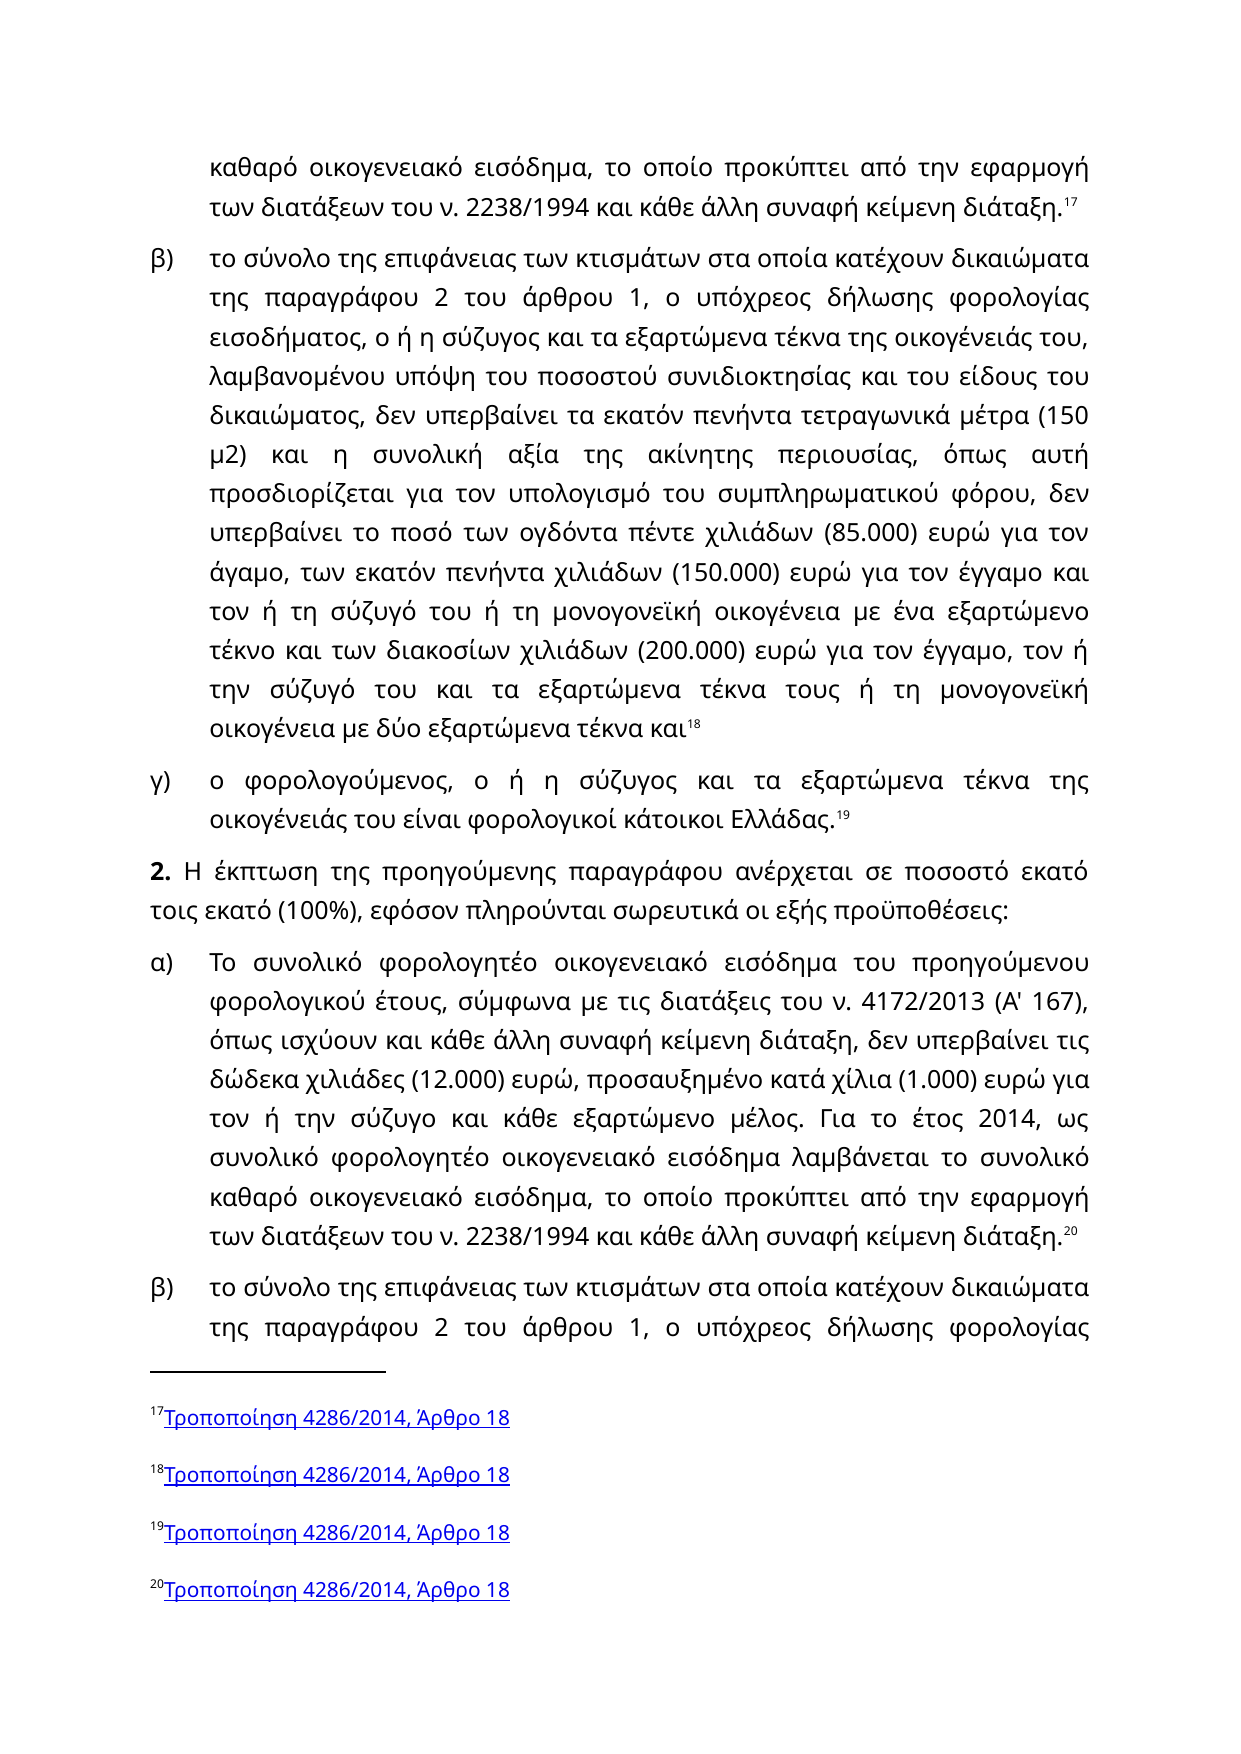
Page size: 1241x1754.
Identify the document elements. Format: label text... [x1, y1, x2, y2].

list γ) ο φορολογούμενος, ο ή η σύζυγος και τα εξαρτώμενα τέκνα της οικογένειάς του είναι φορολογικοί κάτοικοι Ελλάδας. [150, 762, 1090, 836]
text Τροποποίηση 4286/2014, Άρθρο 18 [150, 1403, 1090, 1431]
text Τροποποίηση 4286/2014, Άρθρο 18 [150, 1576, 1090, 1604]
list καθαρό οικογενειακό εισόδημα, το οποίο προκύπτει από την εφαρμογή των διατάξεων του ν. 2238/1994 και κάθε άλλη συναφή κείμενη διάταξη. [150, 150, 1090, 223]
text Τροποποίηση 4286/2014, Άρθρο 18 [150, 1460, 1090, 1489]
text 2. Η έκπτωση της προηγούμενης παραγράφου ανέρχεται σε ποσοστό εκατό τοις εκατό (100%), εφόσον πληρούνται σωρευτικά οι εξής προϋποθέσεις: [150, 853, 1090, 927]
text Τροποποίηση 4286/2014, Άρθρο 18 [150, 1518, 1090, 1546]
list α) Το συνολικό φορολογητέο οικογενειακό εισόδημα του προηγούμενου φορολογικού έτους, σύμφωνα με τις διατάξεις του ν. 4172/2013 (Α' 167), όπως ισχύουν και κάθε άλλη συναφή κείμενη διάταξη, δεν υπερβαίνει τις δώδεκα χιλιάδες (12.000) ευρώ, προσαυξημένο κατά χίλια (1.000) ευρώ για τον ή την σύζυγο και κάθε εξαρτώμενο μέλος. Για το έτος 2014, ως συνολικό φορολογητέο οικογενειακό εισόδημα λαμβάνεται το συνολικό καθαρό οικογενειακό εισόδημα, το οποίο προκύπτει από την εφαρμογή των διατάξεων του ν. 2238/1994 και κάθε άλλη συναφή κείμενη διάταξη. [150, 944, 1090, 1252]
list β) το σύνολο της επιφάνειας των κτισμάτων στα οποία κατέχουν δικαιώματα της παραγράφου 2 του άρθρου 1, ο υπόχρεος δήλωσης φορολογίας εισοδήματος, ο ή η σύζυγος και τα εξαρτώμενα τέκνα της οικογένειάς του, λαμβανομένου υπόψη του ποσοστού συνιδιοκτησίας και του είδους του δικαιώματος, δεν υπερβαίνει τα εκατόν πενήντα τετραγωνικά μέτρα (150 μ2) και η συνολική αξία της ακίνητης περιουσίας, όπως αυτή προσδιορίζεται για τον υπολογισμό του συμπληρωματικού φόρου, δεν υπερβαίνει το ποσό των ογδόντα πέντε χιλιάδων (85.000) ευρώ για τον άγαμο, των εκατόν πενήντα χιλιάδων (150.000) ευρώ για τον έγγαμο και τον ή τη σύζυγό του ή τη μονογονεϊκή οικογένεια με ένα εξαρτώμενο τέκνο και των διακοσίων χιλιάδων (200.000) ευρώ για τον έγγαμο, τον ή την σύζυγό του και τα εξαρτώμενα τέκνα τους ή τη μονογονεϊκή οικογένεια με δύο εξαρτώμενα τέκνα και [150, 241, 1090, 745]
list β) το σύνολο της επιφάνειας των κτισμάτων στα οποία κατέχουν δικαιώματα της παραγράφου 2 του άρθρου 1, ο υπόχρεος δήλωσης φορολογίας [150, 1270, 1090, 1343]
